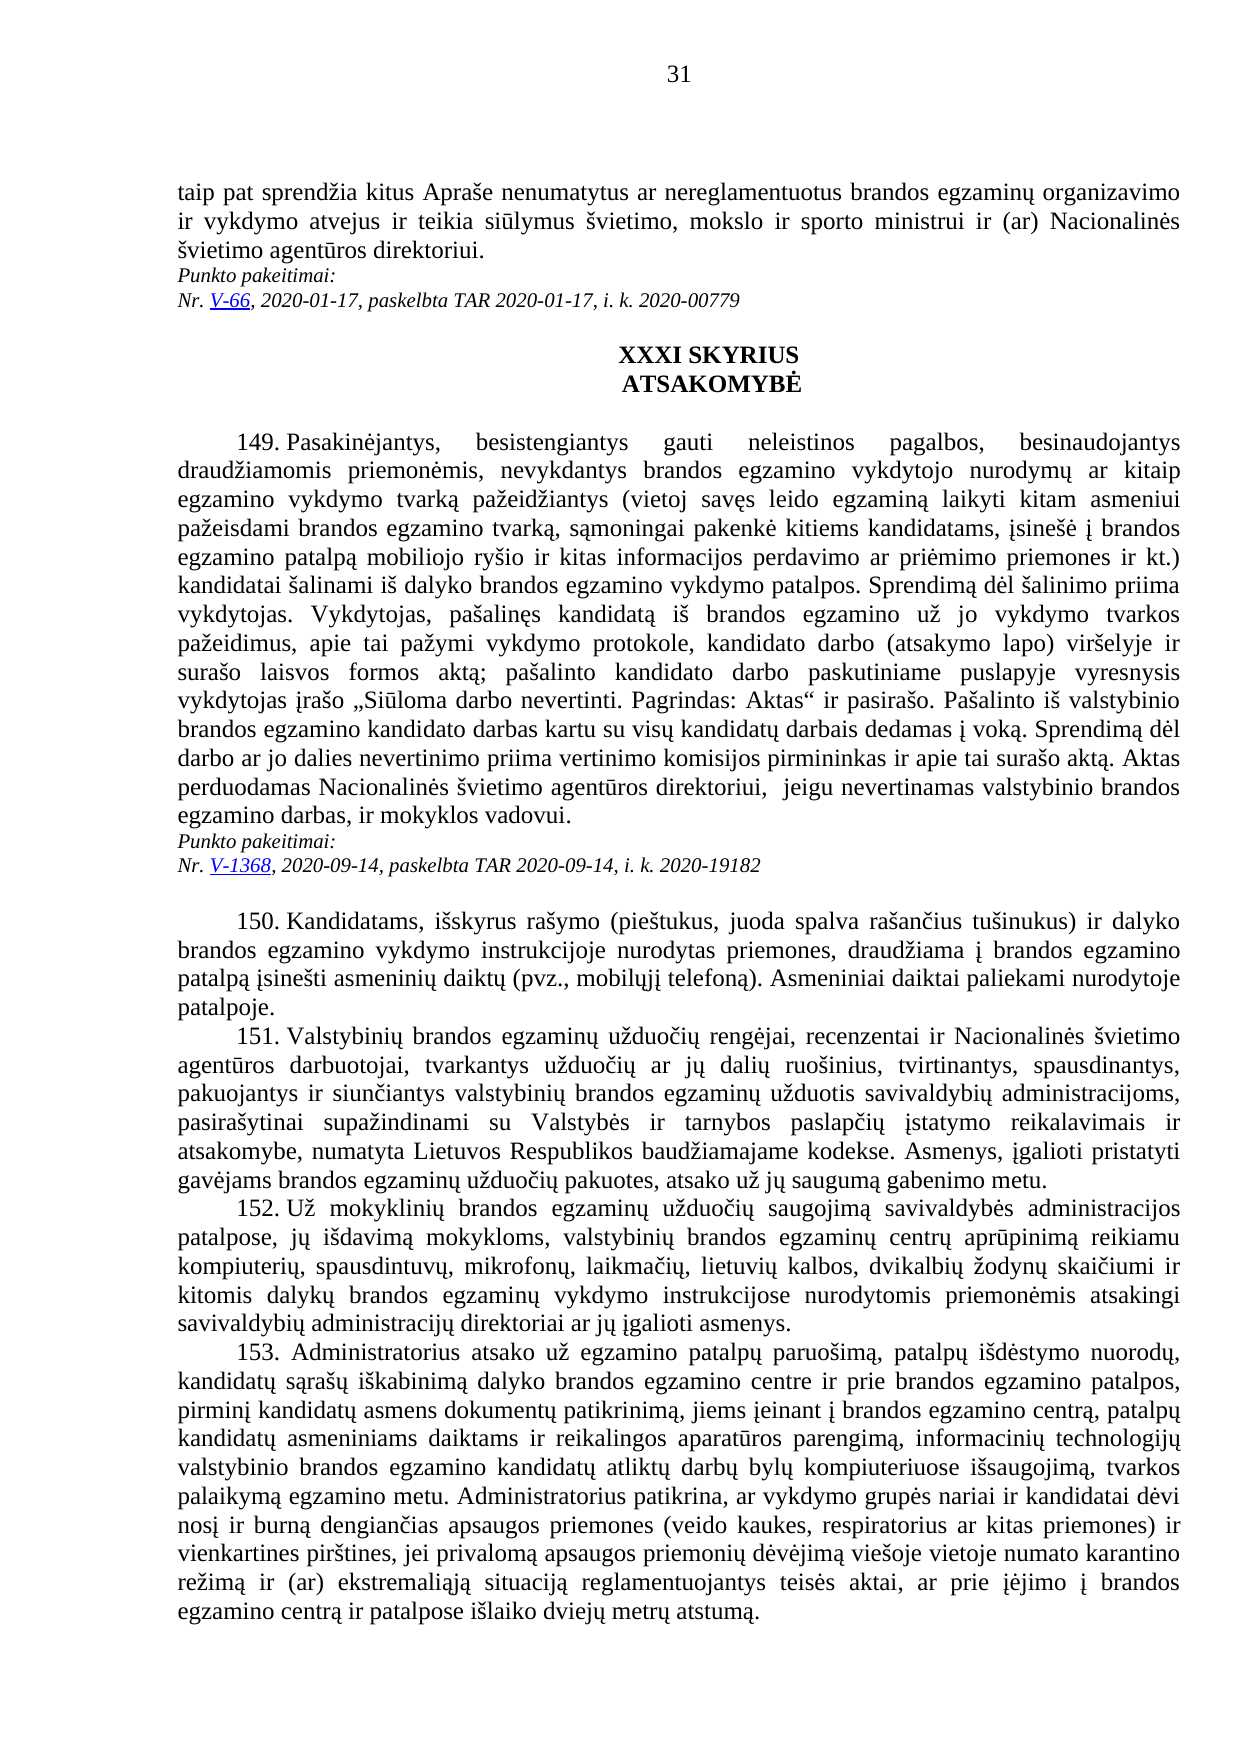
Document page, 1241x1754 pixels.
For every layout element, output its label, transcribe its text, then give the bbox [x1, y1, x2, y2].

text taip pat sprendžia kitus Apraše nenumatytus ar nereglamentuotus brandos egzaminų organizavimo ir vykdymo atvejus ir teikia siūlymus švietimo, mokslo ir sporto ministrui ir (ar) Nacionalinės švietimo agentūros direktoriui. [177, 177, 1181, 263]
text XXXI SKYRIUS [177, 340, 1181, 369]
text Nr. V-1368, 2020-09-14, paskelbta TAR 2020-09-14, i. k. 2020-19182 [177, 853, 1181, 877]
text Punkto pakeitimai: [177, 829, 1181, 853]
text 150. Kandidatams, išskyrus rašymo (pieštukus, juoda spalva rašančius tušinukus) ir dalyko brandos egzamino vykdymo instrukcijoje nurodytas priemones, draudžiama į brandos egzamino patalpą įsinešti asmeninių daiktų (pvz., mobilųjį telefoną). Asmeniniai daiktai paliekami nurodytoje patalpoje. [177, 906, 1181, 1021]
text ATSAKOMYBĖ [177, 369, 1181, 398]
text 149. Pasakinėjantys, besistengiantys gauti neleistinos pagalbos, besinaudojantys draudžiamomis priemonėmis, nevykdantys brandos egzamino vykdytojo nurodymų ar kitaip egzamino vykdymo tvarką pažeidžiantys (vietoj savęs leido egzaminą laikyti kitam asmeniui pažeisdami brandos egzamino tvarką, sąmoningai pakenkė kitiems kandidatams, įsinešė į brandos egzamino patalpą mobiliojo ryšio ir kitas informacijos perdavimo ar priėmimo priemones ir kt.) kandidatai šalinami iš dalyko brandos egzamino vykdymo patalpos. Sprendimą dėl šalinimo priima vykdytojas. Vykdytojas, pašalinęs kandidatą iš brandos egzamino už jo vykdymo tvarkos pažeidimus, apie tai pažymi vykdymo protokole, kandidato darbo (atsakymo lapo) viršelyje ir surašo laisvos formos aktą; pašalinto kandidato darbo paskutiniame puslapyje vyresnysis vykdytojas įrašo „Siūloma darbo nevertinti. Pagrindas: Aktas“ ir pasirašo. Pašalinto iš valstybinio brandos egzamino kandidato darbas kartu su visų kandidatų darbais dedamas į voką. Sprendimą dėl darbo ar jo dalies nevertinimo priima vertinimo komisijos pirmininkas ir apie tai surašo aktą. Aktas perduodamas Nacionalinės švietimo agentūros direktoriui, jeigu nevertinamas valstybinio brandos egzamino darbas, ir mokyklos vadovui. [177, 427, 1181, 829]
text 151. Valstybinių brandos egzaminų užduočių rengėjai, recenzentai ir Nacionalinės švietimo agentūros darbuotojai, tvarkantys užduočių ar jų dalių ruošinius, tvirtinantys, spausdinantys, pakuojantys ir siunčiantys valstybinių brandos egzaminų užduotis savivaldybių administracijoms, pasirašytinai supažindinami su Valstybės ir tarnybos paslapčių įstatymo reikalavimais ir atsakomybe, numatyta Lietuvos Respublikos baudžiamajame kodekse. Asmenys, įgalioti pristatyti gavėjams brandos egzaminų užduočių pakuotes, atsako už jų saugumą gabenimo metu. [177, 1021, 1181, 1193]
text 152. Už mokyklinių brandos egzaminų užduočių saugojimą savivaldybės administracijos patalpose, jų išdavimą mokykloms, valstybinių brandos egzaminų centrų aprūpinimą reikiamu kompiuterių, spausdintuvų, mikrofonų, laikmačių, lietuvių kalbos, dvikalbių žodynų skaičiumi ir kitomis dalykų brandos egzaminų vykdymo instrukcijose nurodytomis priemonėmis atsakingi savivaldybių administracijų direktoriai ar jų įgalioti asmenys. [177, 1193, 1181, 1337]
text Punkto pakeitimai: [177, 263, 1181, 287]
text 153. Administratorius atsako už egzamino patalpų paruošimą, patalpų išdėstymo nuorodų, kandidatų sąrašų iškabinimą dalyko brandos egzamino centre ir prie brandos egzamino patalpos, pirminį kandidatų asmens dokumentų patikrinimą, jiems įeinant į brandos egzamino centrą, patalpų kandidatų asmeniniams daiktams ir reikalingos aparatūros parengimą, informacinių technologijų valstybinio brandos egzamino kandidatų atliktų darbų bylų kompiuteriuose išsaugojimą, tvarkos palaikymą egzamino metu. Administratorius patikrina, ar vykdymo grupės nariai ir kandidatai dėvi nosį ir burną dengiančias apsaugos priemones (veido kaukes, respiratorius ar kitas priemones) ir vienkartines pirštines, jei privalomą apsaugos priemonių dėvėjimą viešoje vietoje numato karantino režimą ir (ar) ekstremaliąją situaciją reglamentuojantys teisės aktai, ar prie įėjimo į brandos egzamino centrą ir patalpose išlaiko dviejų metrų atstumą. [177, 1337, 1181, 1625]
text Nr. V-66, 2020-01-17, paskelbta TAR 2020-01-17, i. k. 2020-00779 [177, 287, 1181, 312]
